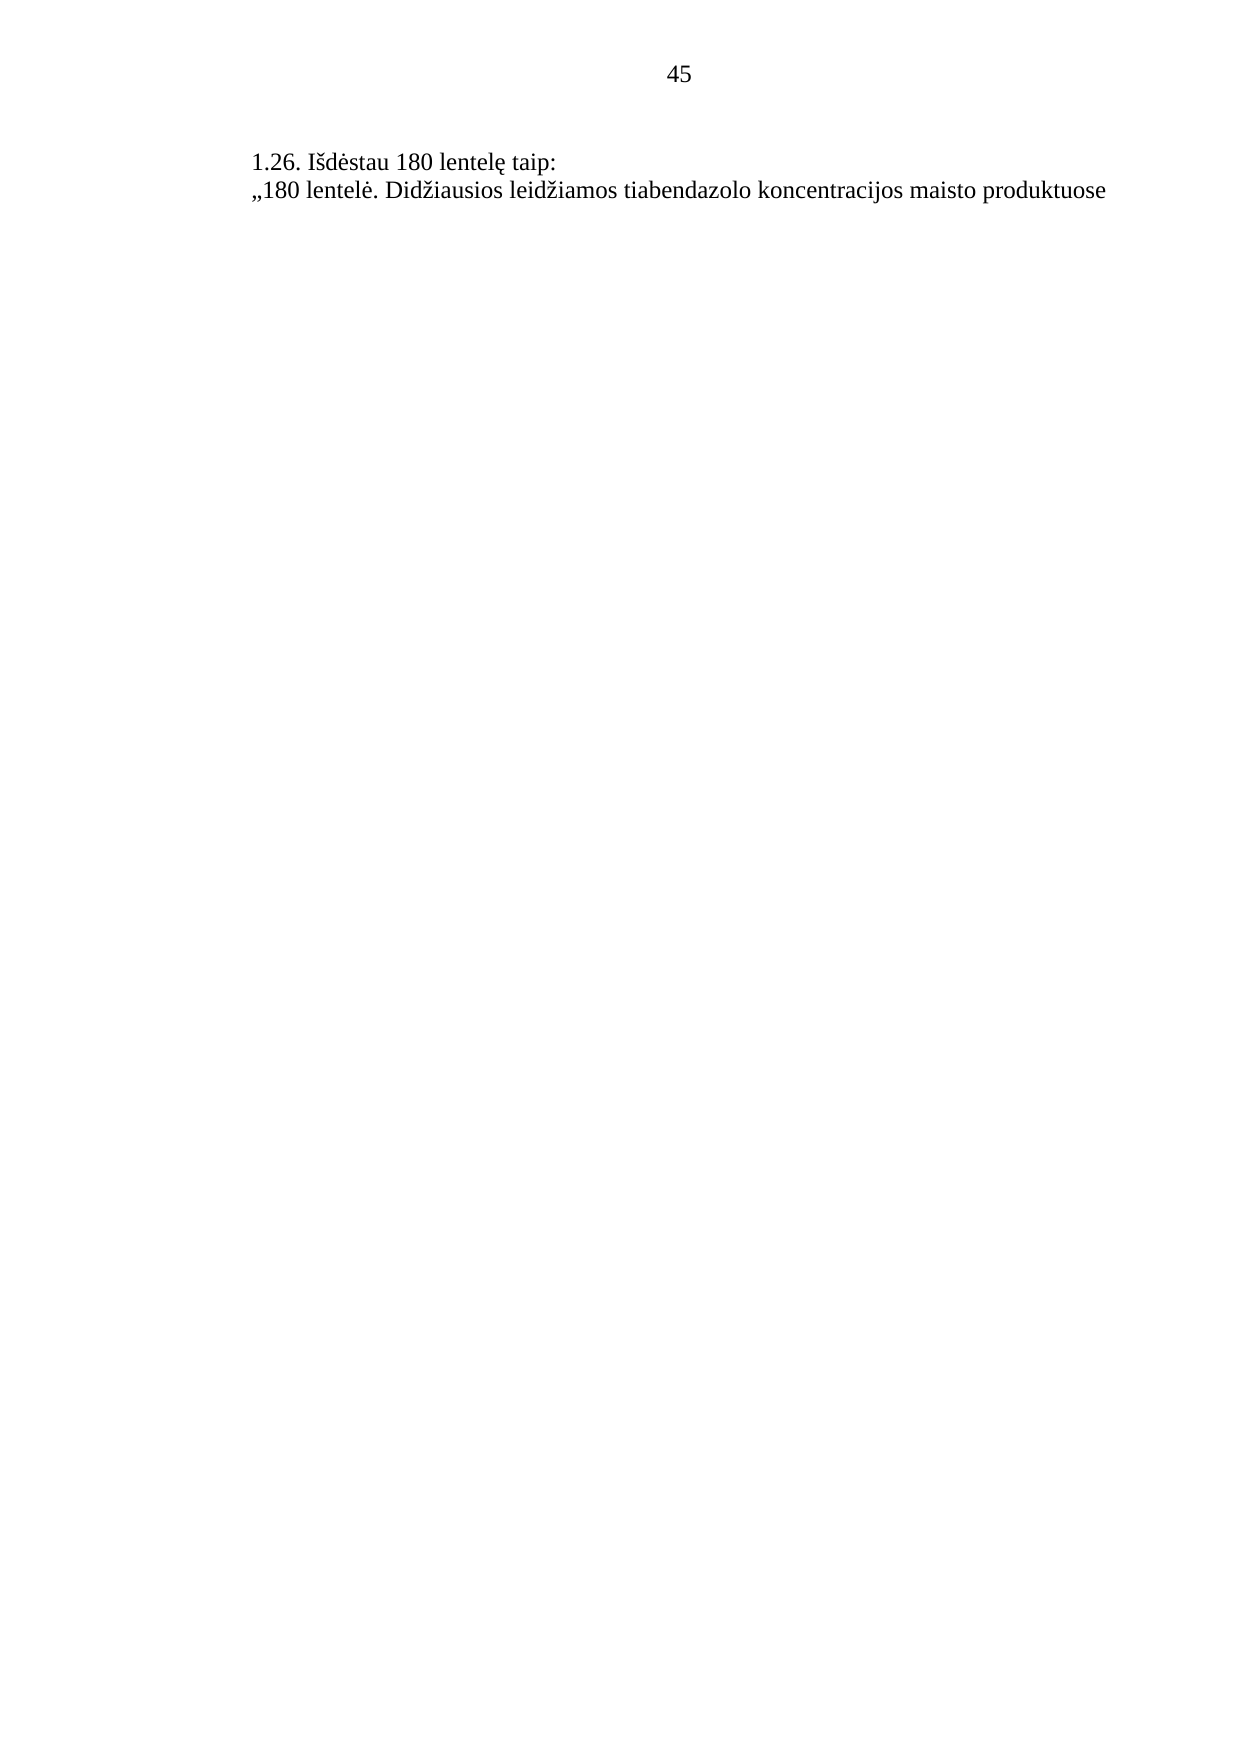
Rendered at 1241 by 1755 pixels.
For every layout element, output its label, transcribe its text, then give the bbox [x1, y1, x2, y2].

text „180 lentelė. Didžiausios leidžiamos tiabendazolo koncentracijos maisto produktuose [177, 176, 1181, 204]
text 1.26. Išdėstau 180 lentelę taip: [177, 147, 1181, 176]
